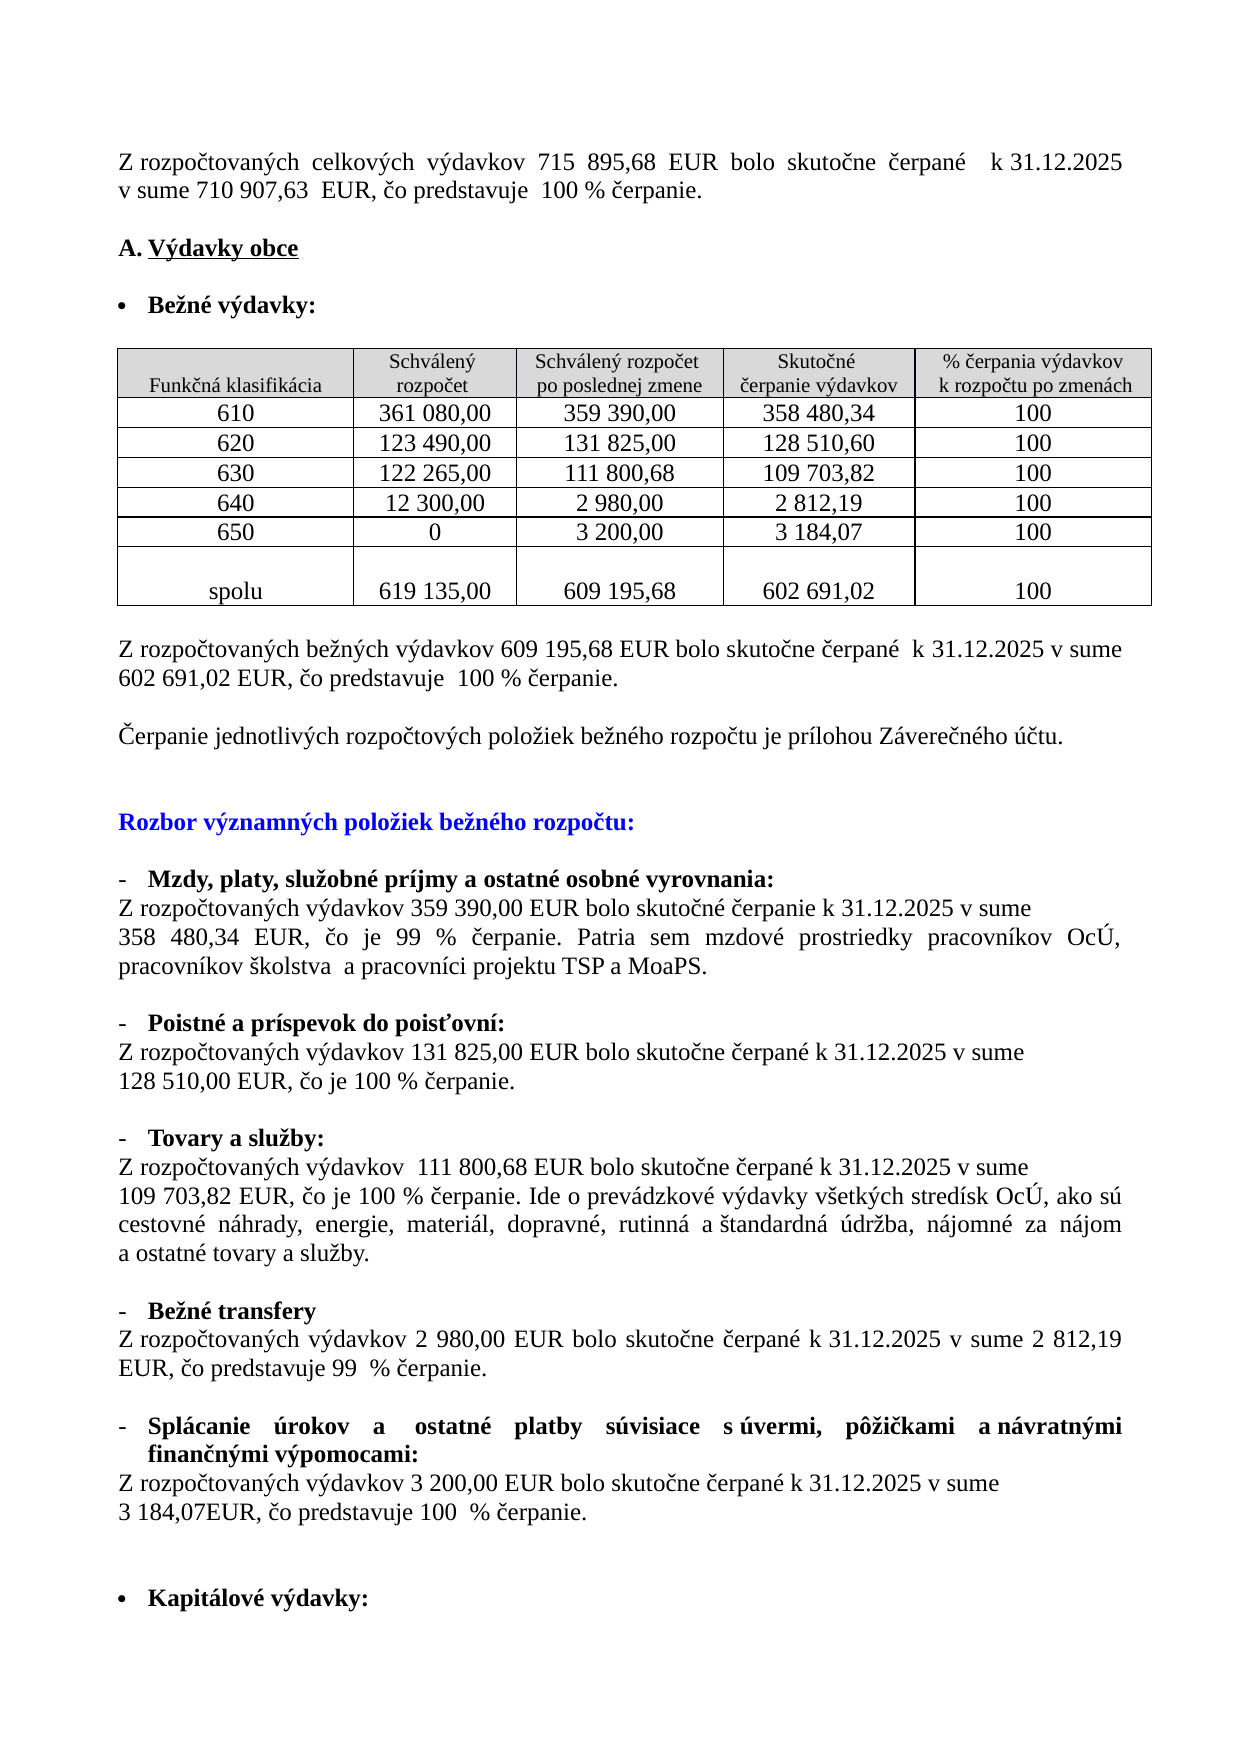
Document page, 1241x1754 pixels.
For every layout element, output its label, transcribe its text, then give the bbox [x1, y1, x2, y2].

table_cell 111 800,68 [517, 458, 723, 487]
table_cell 2 980,00 [517, 488, 723, 516]
table_cell 100 [916, 428, 1151, 457]
text Z rozpočtovaných bežných výdavkov 609 195,68 EUR bolo skutočne čerpané k 31.12.2025 v sume 602 691,02 EUR, čo predstavuje 100 % čerpanie. [118, 634, 1122, 692]
table_cell 630 [118, 458, 353, 487]
table_header Schválený rozpočet po poslednej zmene [517, 349, 723, 397]
list Poistné a príspevok do poisťovní: [118, 1008, 1122, 1037]
table_cell 100 [916, 458, 1151, 487]
table_cell 128 510,60 [724, 428, 914, 457]
table_cell 123 490,00 [354, 428, 516, 457]
table_cell 602 691,02 [724, 547, 914, 605]
table_cell 100 [916, 547, 1151, 605]
table_cell 358 480,34 [724, 398, 914, 427]
table_cell 122 265,00 [354, 458, 516, 487]
list Tovary a služby: [118, 1123, 1122, 1152]
table_cell 359 390,00 [517, 398, 723, 427]
text 3 184,07EUR, čo predstavuje 100 % čerpanie. [118, 1497, 1122, 1526]
text Čerpanie jednotlivých rozpočtových položiek bežného rozpočtu je prílohou Záverečného účtu. [118, 721, 1122, 749]
table_cell 0 [354, 518, 516, 546]
text Z rozpočtovaných celkových výdavkov 715 895,68 EUR bolo skutočne čerpané k 31.12.2025 v sume 710 907,63 EUR, čo predstavuje 100 % čerpanie. [118, 147, 1122, 204]
table_cell 12 300,00 [354, 488, 516, 516]
text Rozbor významných položiek bežného rozpočtu: [118, 807, 1122, 836]
table_cell 3 200,00 [517, 518, 723, 546]
table_cell 3 184,07 [724, 518, 914, 546]
table_cell 100 [916, 518, 1151, 546]
table_cell 2 812,19 [724, 488, 914, 516]
table_cell 109 703,82 [724, 458, 914, 487]
table_header Skutočné čerpanie výdavkov [724, 349, 914, 397]
table_cell 100 [916, 398, 1151, 427]
table_cell 640 [118, 488, 353, 516]
list Mzdy, platy, služobné príjmy a ostatné osobné vyrovnania: [118, 864, 1122, 893]
table_cell 100 [916, 488, 1151, 516]
list Bežné transfery [118, 1296, 1122, 1324]
table_header Schválený rozpočet [354, 349, 516, 397]
table_cell 361 080,00 [354, 398, 516, 427]
text Z rozpočtovaných výdavkov 111 800,68 EUR bolo skutočne čerpané k 31.12.2025 v sume [118, 1152, 1122, 1181]
table_cell 609 195,68 [517, 547, 723, 605]
table_header % čerpania výdavkov k rozpočtu po zmenách [916, 349, 1151, 397]
table_cell 610 [118, 398, 353, 427]
list Bežné výdavky: [118, 291, 1122, 319]
list Výdavky obce [118, 233, 1122, 262]
text 109 703,82 EUR, čo je 100 % čerpanie. Ide o prevádzkové výdavky všetkých stredísk OcÚ, ako sú cestovné náhrady, energie, materiál, dopravné, rutinná a štandardná údržba, nájomné za nájom a ostatné tovary a služby. [118, 1181, 1122, 1267]
text Z rozpočtovaných výdavkov 2 980,00 EUR bolo skutočne čerpané k 31.12.2025 v sume 2 812,19 EUR, čo predstavuje 99 % čerpanie. [118, 1324, 1122, 1382]
table_cell 619 135,00 [354, 547, 516, 605]
list Splácanie úrokov a ostatné platby súvisiace s úvermi, pôžičkami a návratnými finančnými výpomocami: [118, 1411, 1122, 1468]
table_header Funkčná klasifikácia [118, 349, 353, 397]
text 128 510,00 EUR, čo je 100 % čerpanie. [118, 1066, 1122, 1094]
table_cell 131 825,00 [517, 428, 723, 457]
text Z rozpočtovaných výdavkov 359 390,00 EUR bolo skutočné čerpanie k 31.12.2025 v sume [118, 893, 1122, 922]
list Kapitálové výdavky: [118, 1583, 1122, 1612]
table_cell 620 [118, 428, 353, 457]
text Z rozpočtovaných výdavkov 131 825,00 EUR bolo skutočne čerpané k 31.12.2025 v sume [118, 1037, 1122, 1066]
text 358 480,34 EUR, čo je 99 % čerpanie. Patria sem mzdové prostriedky pracovníkov OcÚ, pracovníkov školstva a pracovníci projektu TSP a MoaPS. [118, 922, 1122, 979]
text Z rozpočtovaných výdavkov 3 200,00 EUR bolo skutočne čerpané k 31.12.2025 v sume [118, 1468, 1122, 1497]
table_cell 650 [118, 518, 353, 546]
table_cell spolu [118, 547, 353, 605]
